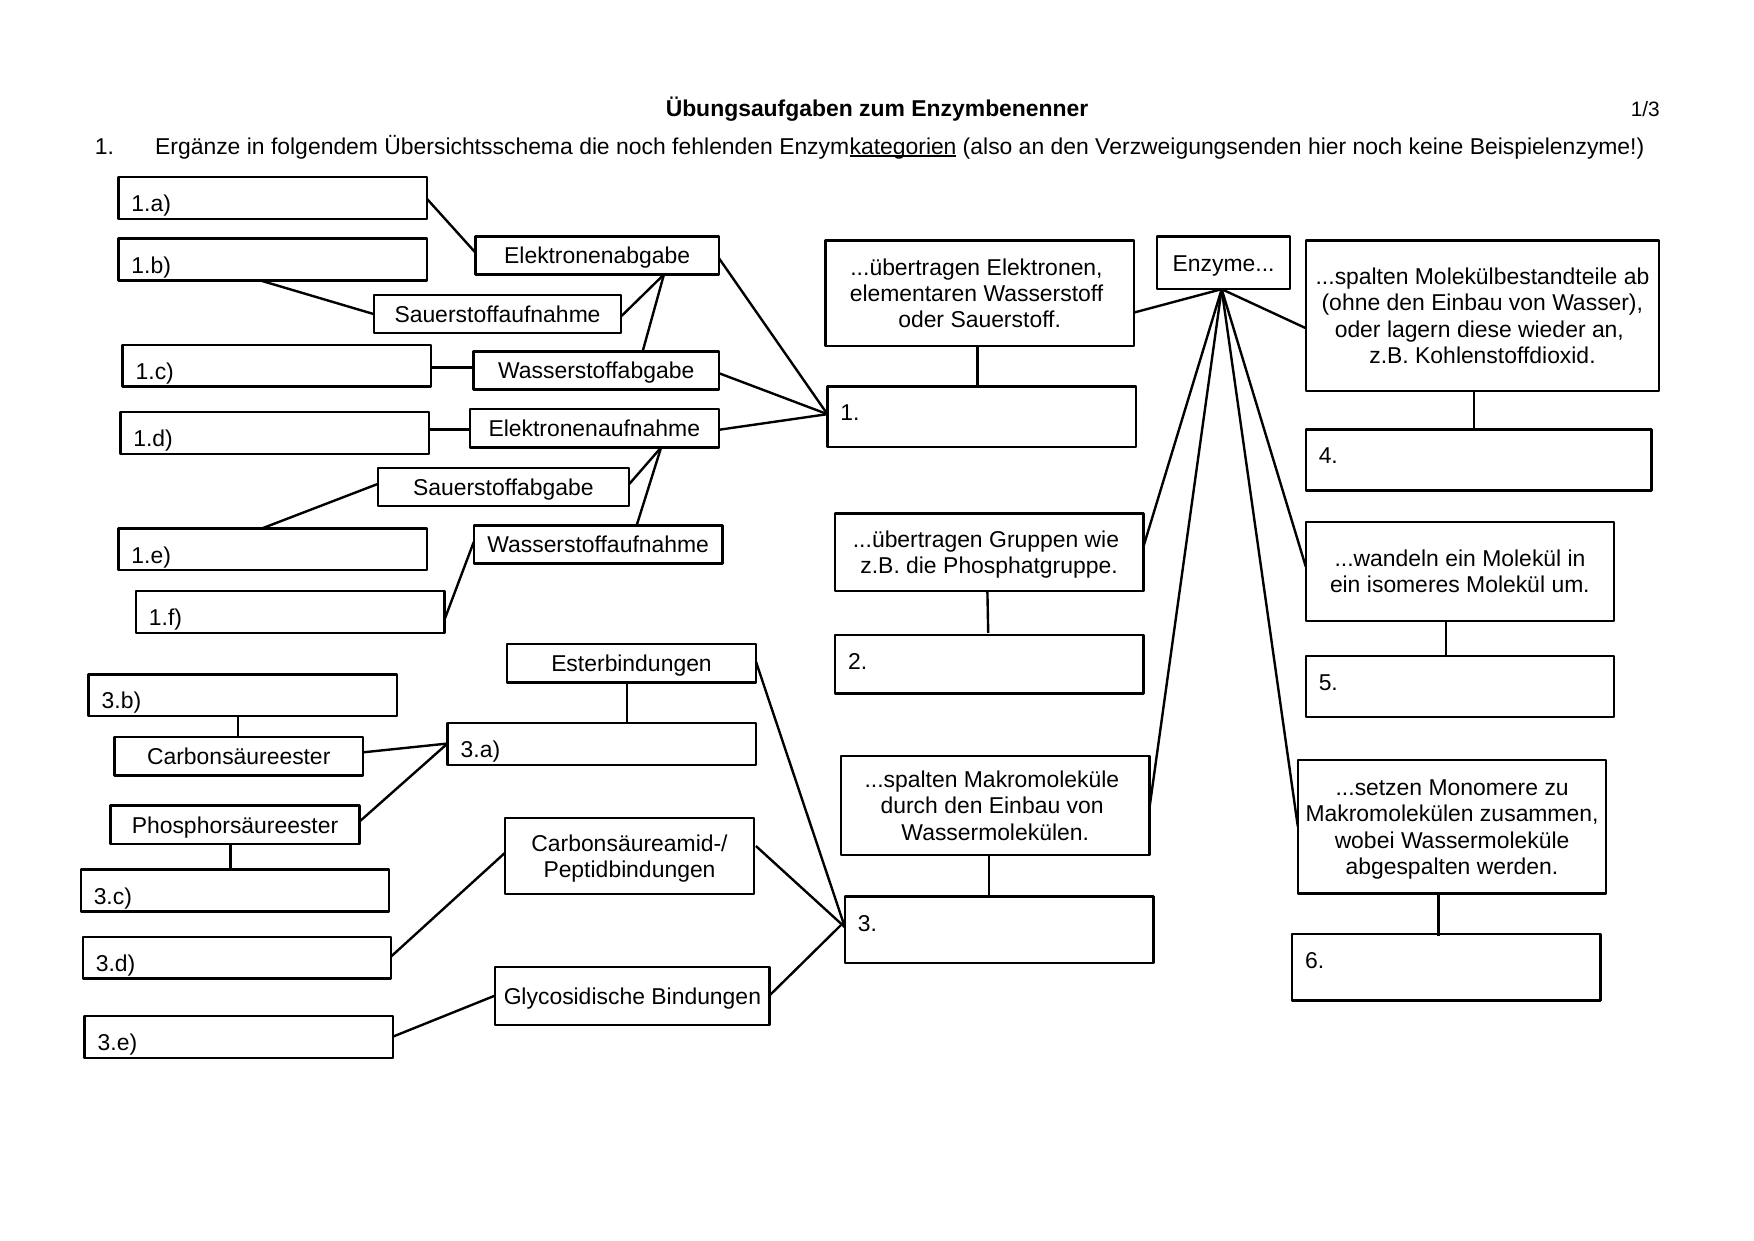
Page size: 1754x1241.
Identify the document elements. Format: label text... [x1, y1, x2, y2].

text 1. Ergänze in folgendem Übersichtsschema die noch fehlenden Enzymkategorien (also an den Verzweigungsenden hier noch keine Beispielenzyme!) [94, 133, 1659, 159]
